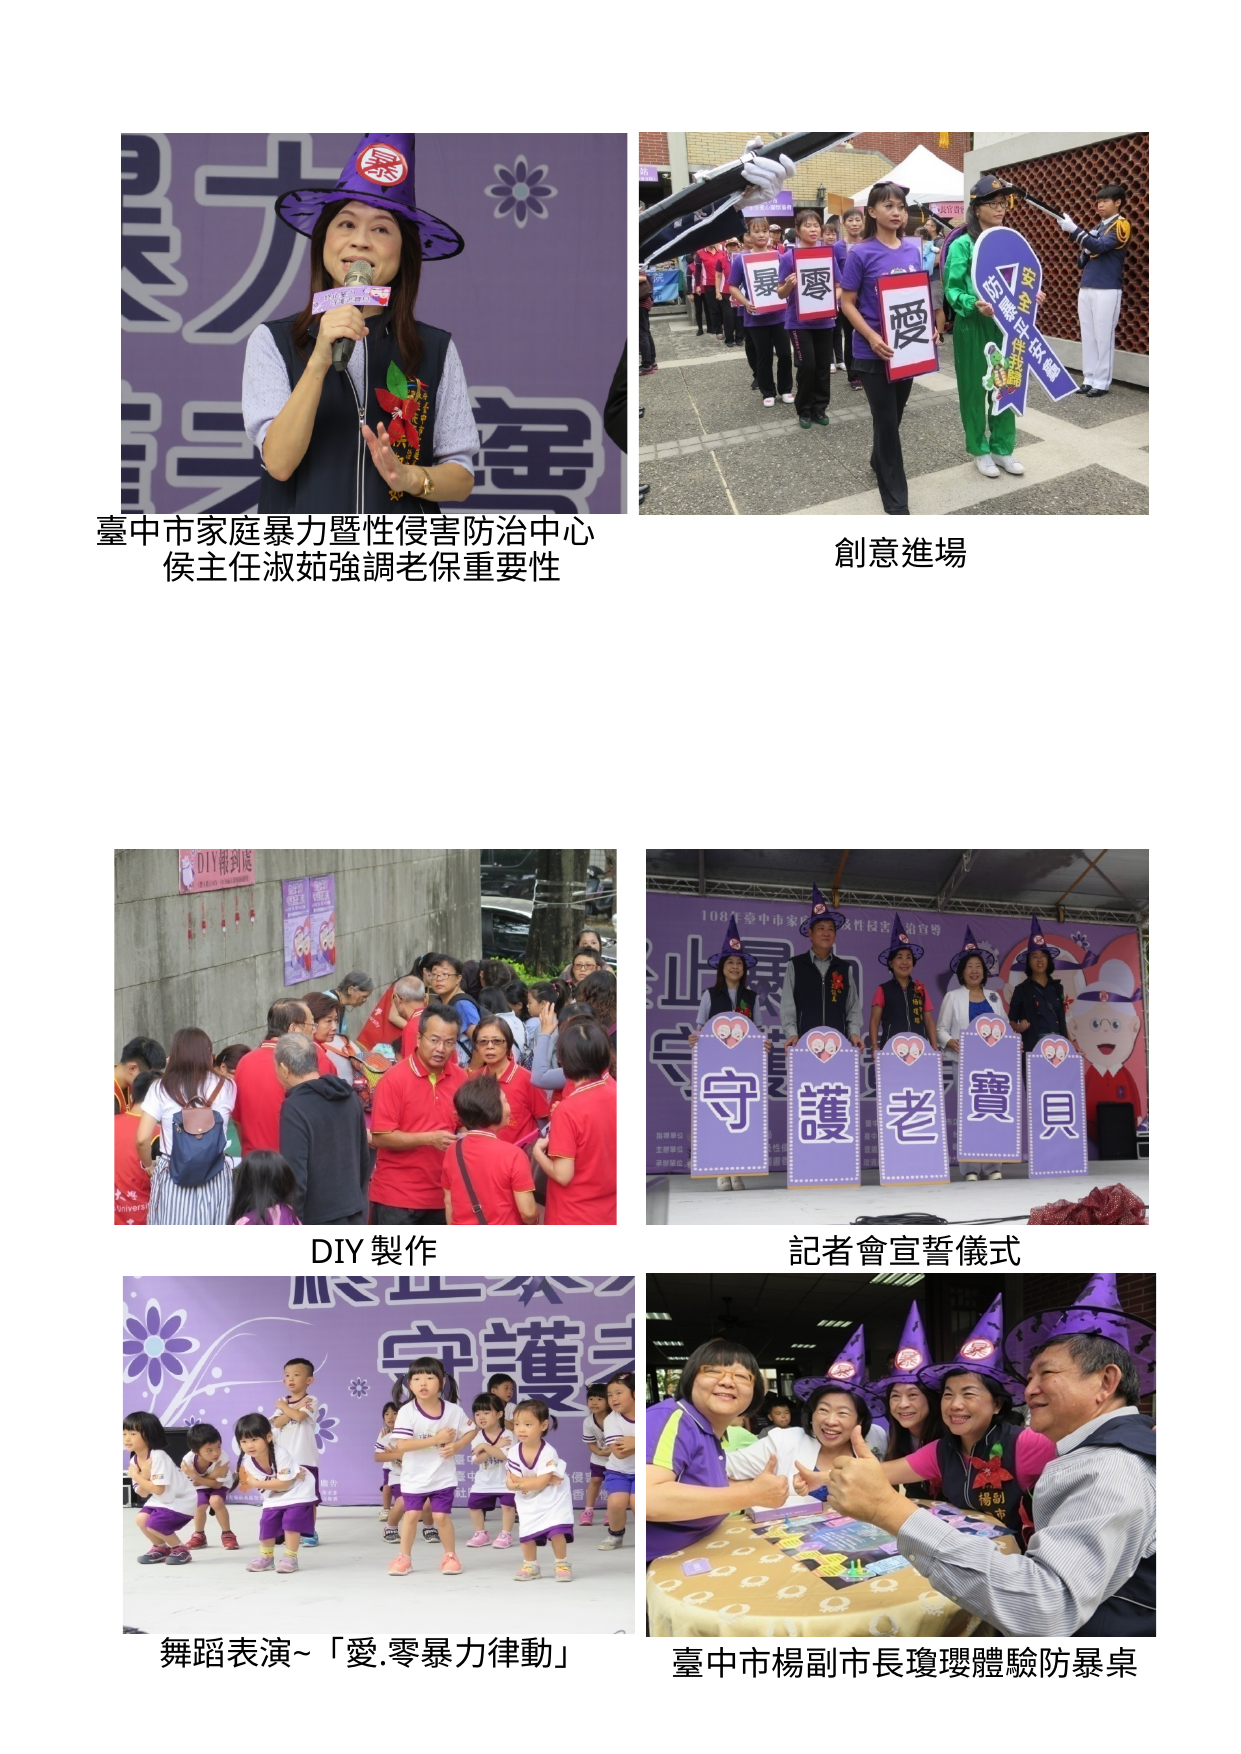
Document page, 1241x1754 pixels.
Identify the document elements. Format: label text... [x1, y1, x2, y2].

table_cell DIY製作 [96, 1225, 635, 1273]
table_cell [96, 1273, 635, 1636]
table_header [617, 849, 635, 1224]
table_header [96, 849, 114, 1224]
table_header [1149, 849, 1159, 1224]
table_cell [628, 132, 638, 514]
table_cell [635, 1273, 646, 1636]
table_header [635, 849, 646, 1224]
table_cell 舞蹈表演~「愛.零暴力律動」 [96, 1636, 635, 1684]
table_cell [1149, 132, 1159, 514]
table_cell 創意進場 [628, 515, 1159, 587]
table_cell 臺中市家庭暴力暨性侵害防治中心 侯主任淑茹強調老保重要性 [96, 515, 627, 587]
table_cell [96, 132, 627, 514]
table_cell 記者會宣誓儀式 [635, 1225, 1159, 1273]
table_cell 臺中市楊副市長瓊瓔體驗防暴桌 [635, 1636, 1159, 1684]
